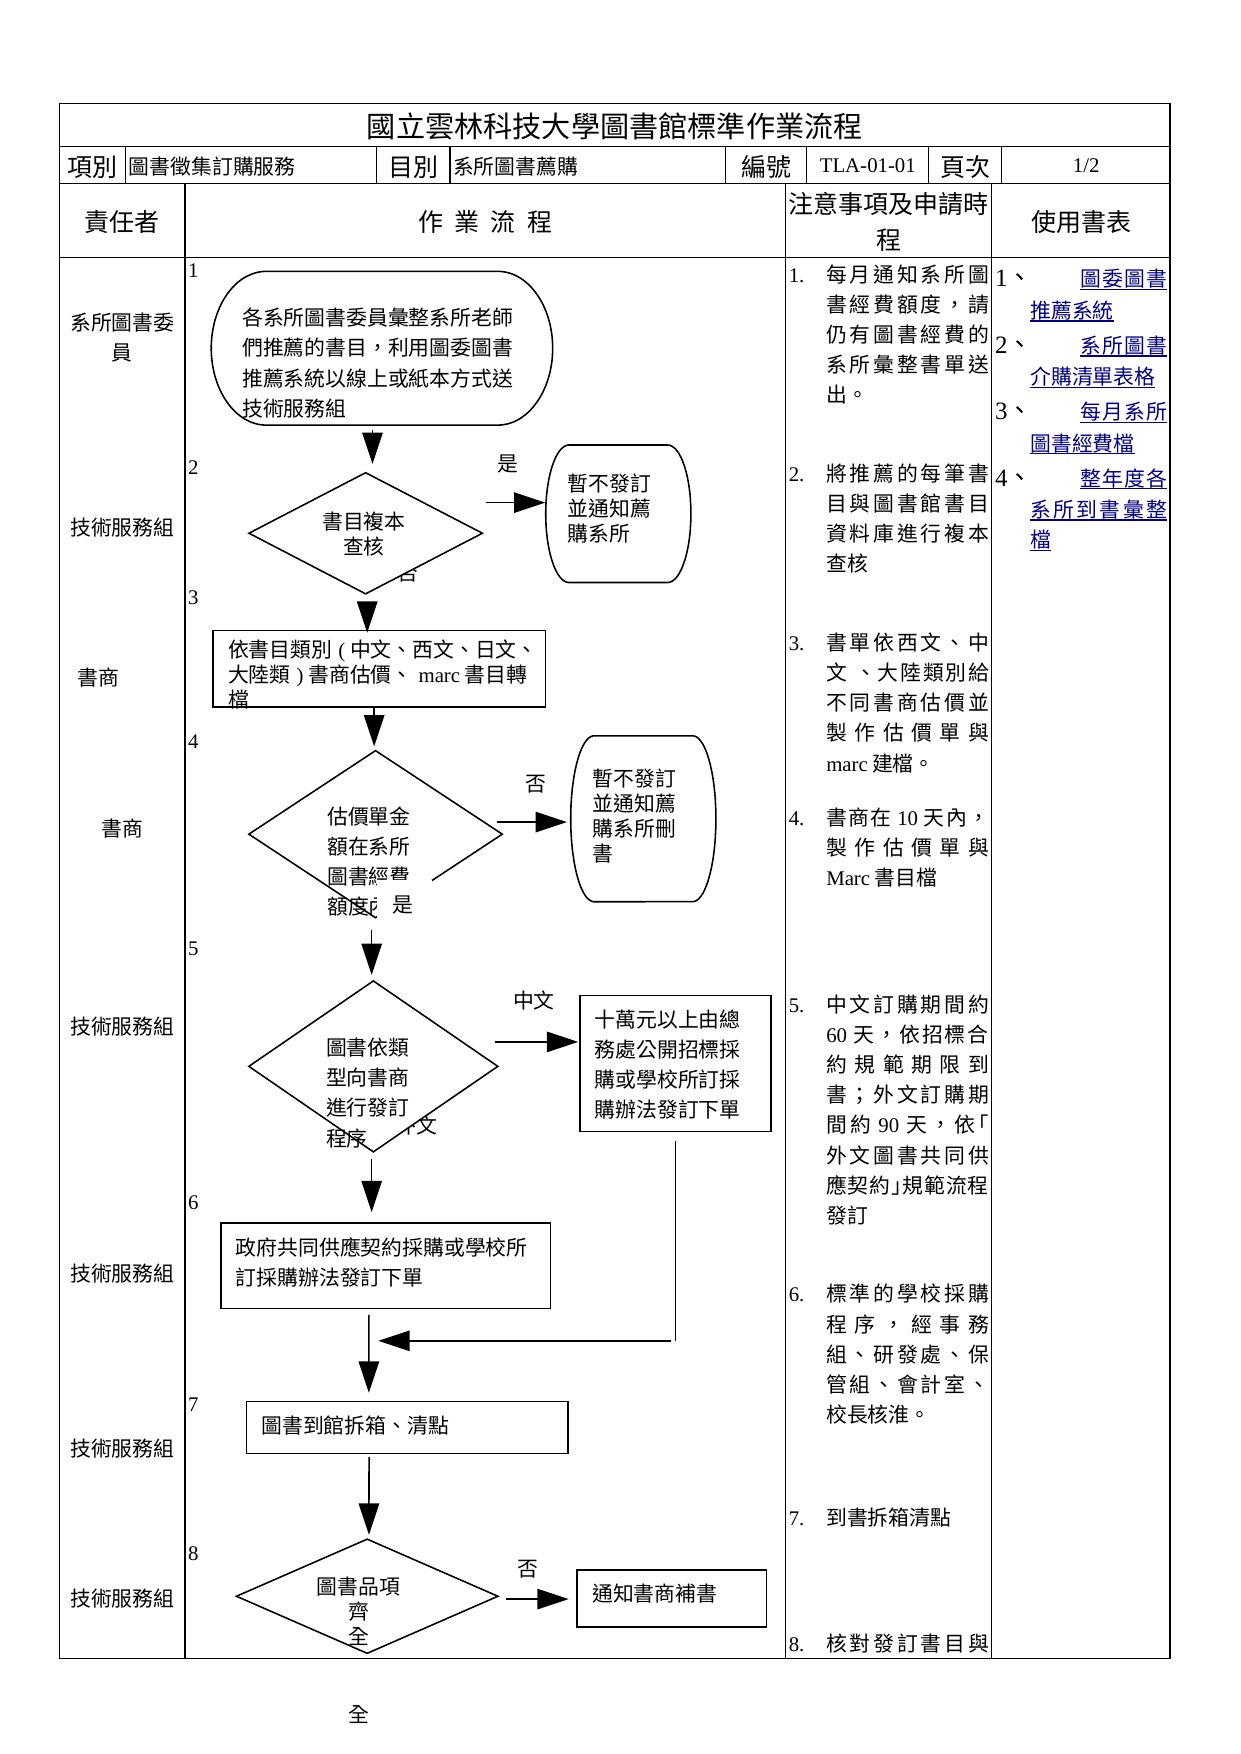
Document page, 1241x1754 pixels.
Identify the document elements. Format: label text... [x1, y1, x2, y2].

table_cell 1/2 [1002, 147, 1169, 183]
table_cell 每月通知系所圖書經費額度，請仍有圖書經費的系所彙整書單送出。 將推薦的每筆書目與圖書館書目資料庫進行複本查核 書單依西文、中文 、大陸類別給不同書商估價並製作估價單與marc建檔。 書商在10天內，製作估價單與Marc書目檔 中文訂購期間約60天，依招標合約規範期限到書；外文訂購期間約90天，依｢外文圖書共同供應契約｣規範流程發訂 標準的學校採購程序，經事務組、研發處、保管組、會計室、校長核淮。 到書拆箱清點 核對發訂書目與到書是否相符合，並確認價格是否正確。 [786, 258, 991, 1658]
table_cell 系所圖書薦購 [451, 147, 725, 183]
table_cell 圖書徵集訂購服務 [126, 147, 376, 183]
table_cell 圖委圖書推薦系統 系所圖書介購清單表格 每月系所圖書經費檔 整年度各系所到書彙整檔 [992, 258, 1169, 1658]
table_cell 使用書表 [992, 184, 1169, 257]
table_cell 項別 [60, 147, 125, 183]
table_cell 頁次 [929, 147, 1001, 183]
table_cell 責任者 [60, 184, 184, 257]
table_cell 注意事項及申請時程 [786, 184, 991, 257]
table_cell 作 業 流 程 [186, 184, 785, 257]
table_cell 系所圖書委員 技術服務組 書商 書商 技術服務組 技術服務組 技術服務組 技術服務組 [60, 258, 184, 1658]
table_cell 編號 [726, 147, 806, 183]
table_cell TLA-01-01 [807, 147, 928, 183]
table_header 國立雲林科技大學圖書館標準作業流程 [60, 104, 1169, 146]
table_cell 目別 [377, 147, 449, 183]
table_cell 1 2 3 4 5 6 7 8 [186, 258, 785, 1658]
